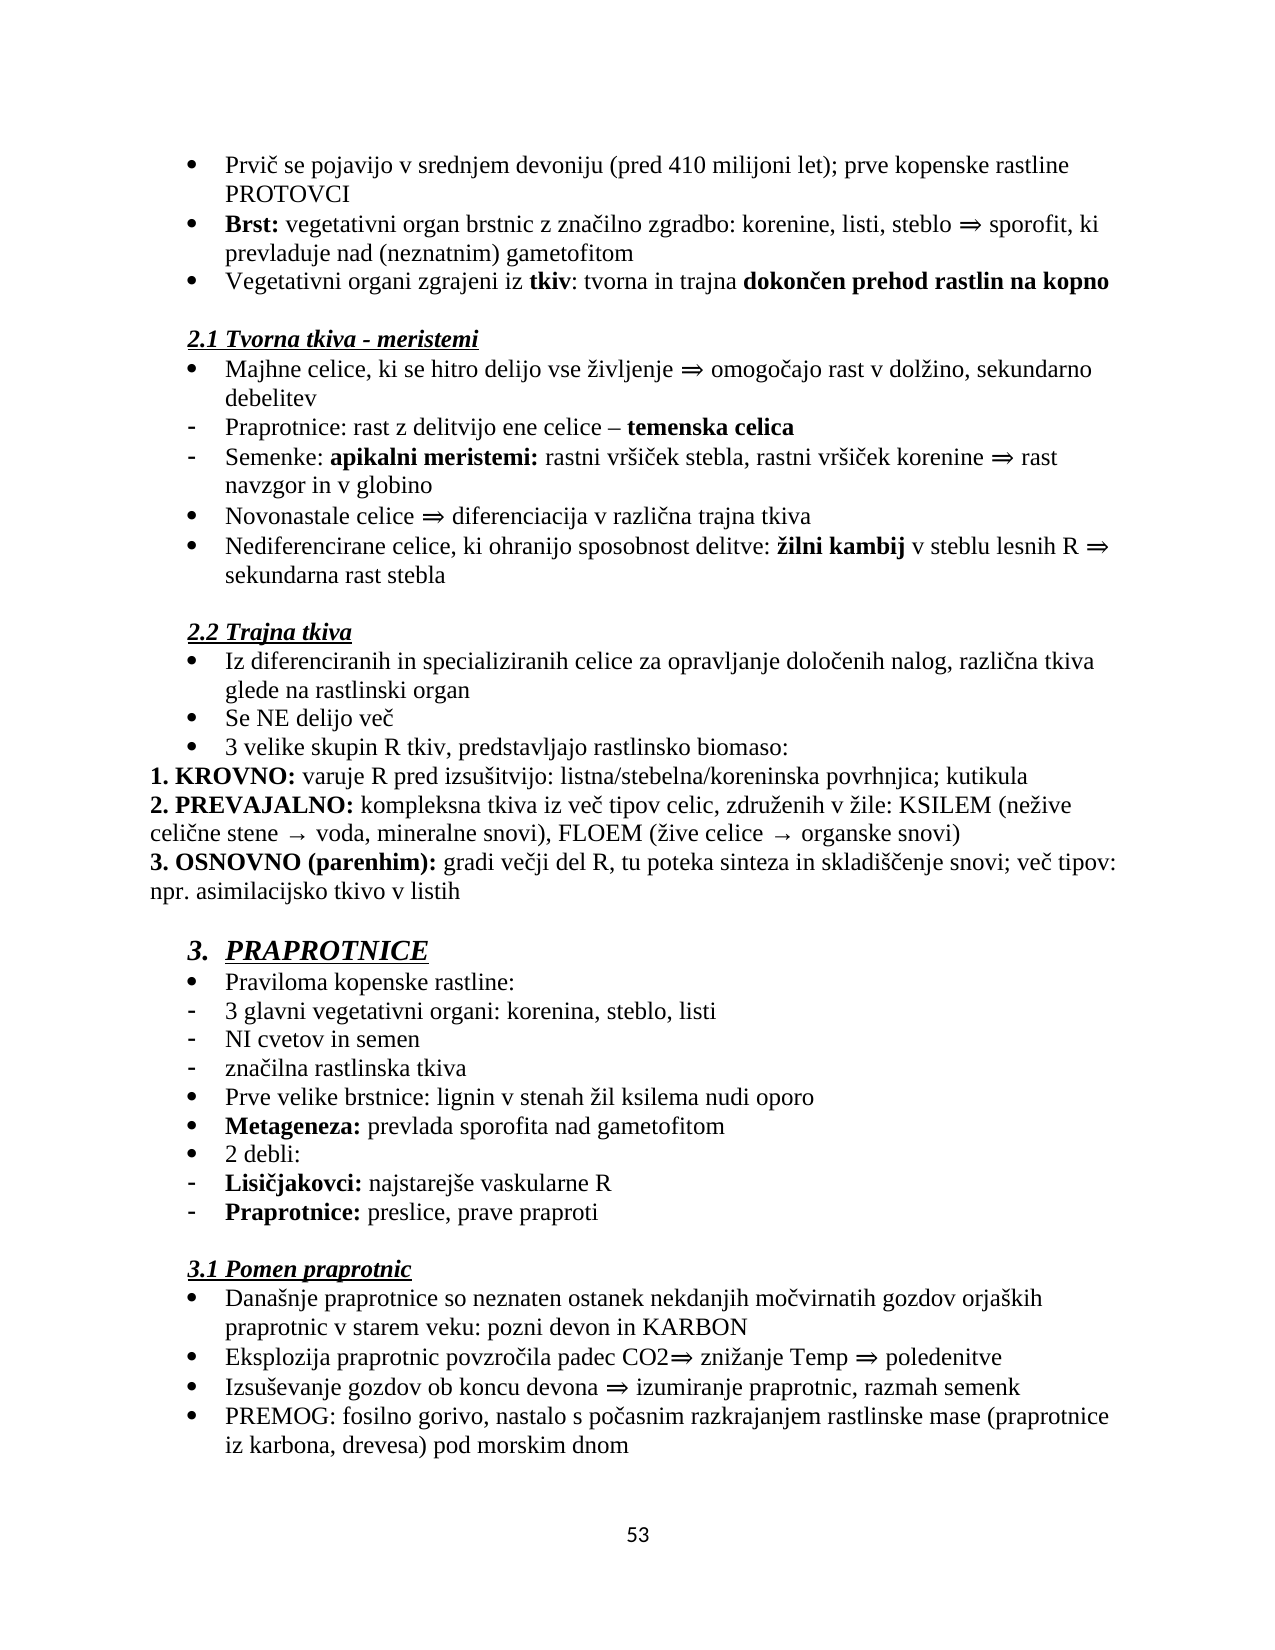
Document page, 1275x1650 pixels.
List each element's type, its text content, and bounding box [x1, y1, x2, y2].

text 3. OSNOVNO (parenhim): gradi večji del R, tu poteka sinteza in skladiščenje snovi; več tipov: npr. asimilacijsko tkivo v listih [150, 847, 1125, 905]
list Praprotnice: rast z delitvijo ene celice – temenska celica [187, 412, 1125, 440]
list Vegetativni organi zgrajeni iz tkiv: tvorna in trajna dokončen prehod rastlin na kopno [187, 266, 1125, 295]
list Lisičjakovci: najstarejše vaskularne R [187, 1168, 1125, 1197]
list Nediferencirane celice, ki ohranijo sposobnost delitve: žilni kambij v steblu lesnih R ⇒ sekundarna rast stebla [187, 529, 1125, 588]
list Praprotnice: preslice, prave praproti [187, 1197, 1125, 1226]
list Se NE delijo več [187, 703, 1125, 732]
list NI cvetov in semen [187, 1024, 1125, 1053]
list PREMOG: fosilno gorivo, nastalo s počasnim razkrajanjem rastlinske mase (praprotnice iz karbona, drevesa) pod morskim dnom [187, 1401, 1125, 1459]
list Prvič se pojavijo v srednjem devoniju (pred 410 milijoni let); prve kopenske rastline PROTOVCI [187, 150, 1125, 207]
list značilna rastlinska tkiva [187, 1053, 1125, 1082]
list Majhne celice, ki se hitro delijo vse življenje ⇒ omogočajo rast v dolžino, sekundarno debelitev [187, 353, 1125, 412]
list Praviloma kopenske rastline: [187, 967, 1125, 996]
list Semenke: apikalni meristemi: rastni vršiček stebla, rastni vršiček korenine ⇒ rast navzgor in v globino [187, 440, 1125, 499]
list Eksplozija praprotnic povzročila padec CO2⇒ znižanje Temp ⇒ poledenitve [187, 1341, 1125, 1371]
list Brst: vegetativni organ brstnic z značilno zgradbo: korenine, listi, steblo ⇒ sporofit, ki prevladuje nad (neznatnim) gametofitom [187, 207, 1125, 266]
list Iz diferenciranih in specializiranih celice za opravljanje določenih nalog, različna tkiva glede na rastlinski organ [187, 646, 1125, 703]
list Današnje praprotnice so neznaten ostanek nekdanjih močvirnatih gozdov orjaških praprotnic v starem veku: pozni devon in KARBON [187, 1283, 1125, 1341]
list 2 debli: [187, 1139, 1125, 1168]
list PRAPROTNICE [187, 933, 1125, 967]
list Novonastale celice ⇒ diferenciacija v različna trajna tkiva [187, 499, 1125, 529]
list Izsuševanje gozdov ob koncu devona ⇒ izumiranje praprotnic, razmah semenk [187, 1371, 1125, 1401]
text 3.1 Pomen praprotnic [150, 1254, 1125, 1283]
text 1. KROVNO: varuje R pred izsušitvijo: listna/stebelna/koreninska povrhnjica; kutikula [150, 761, 1125, 790]
list 3 velike skupin R tkiv, predstavljajo rastlinsko biomaso: [187, 732, 1125, 761]
list Prve velike brstnice: lignin v stenah žil ksilema nudi oporo [187, 1082, 1125, 1111]
list 3 glavni vegetativni organi: korenina, steblo, listi [187, 996, 1125, 1024]
list Metageneza: prevlada sporofita nad gametofitom [187, 1111, 1125, 1139]
text 2.2 Trajna tkiva [150, 617, 1125, 646]
text 2.1 Tvorna tkiva - meristemi [150, 324, 1125, 353]
text 2. PREVAJALNO: kompleksna tkiva iz več tipov celic, združenih v žile: KSILEM (nežive celične stene → voda, mineralne snovi), FLOEM (žive celice → organske snovi) [150, 790, 1125, 847]
